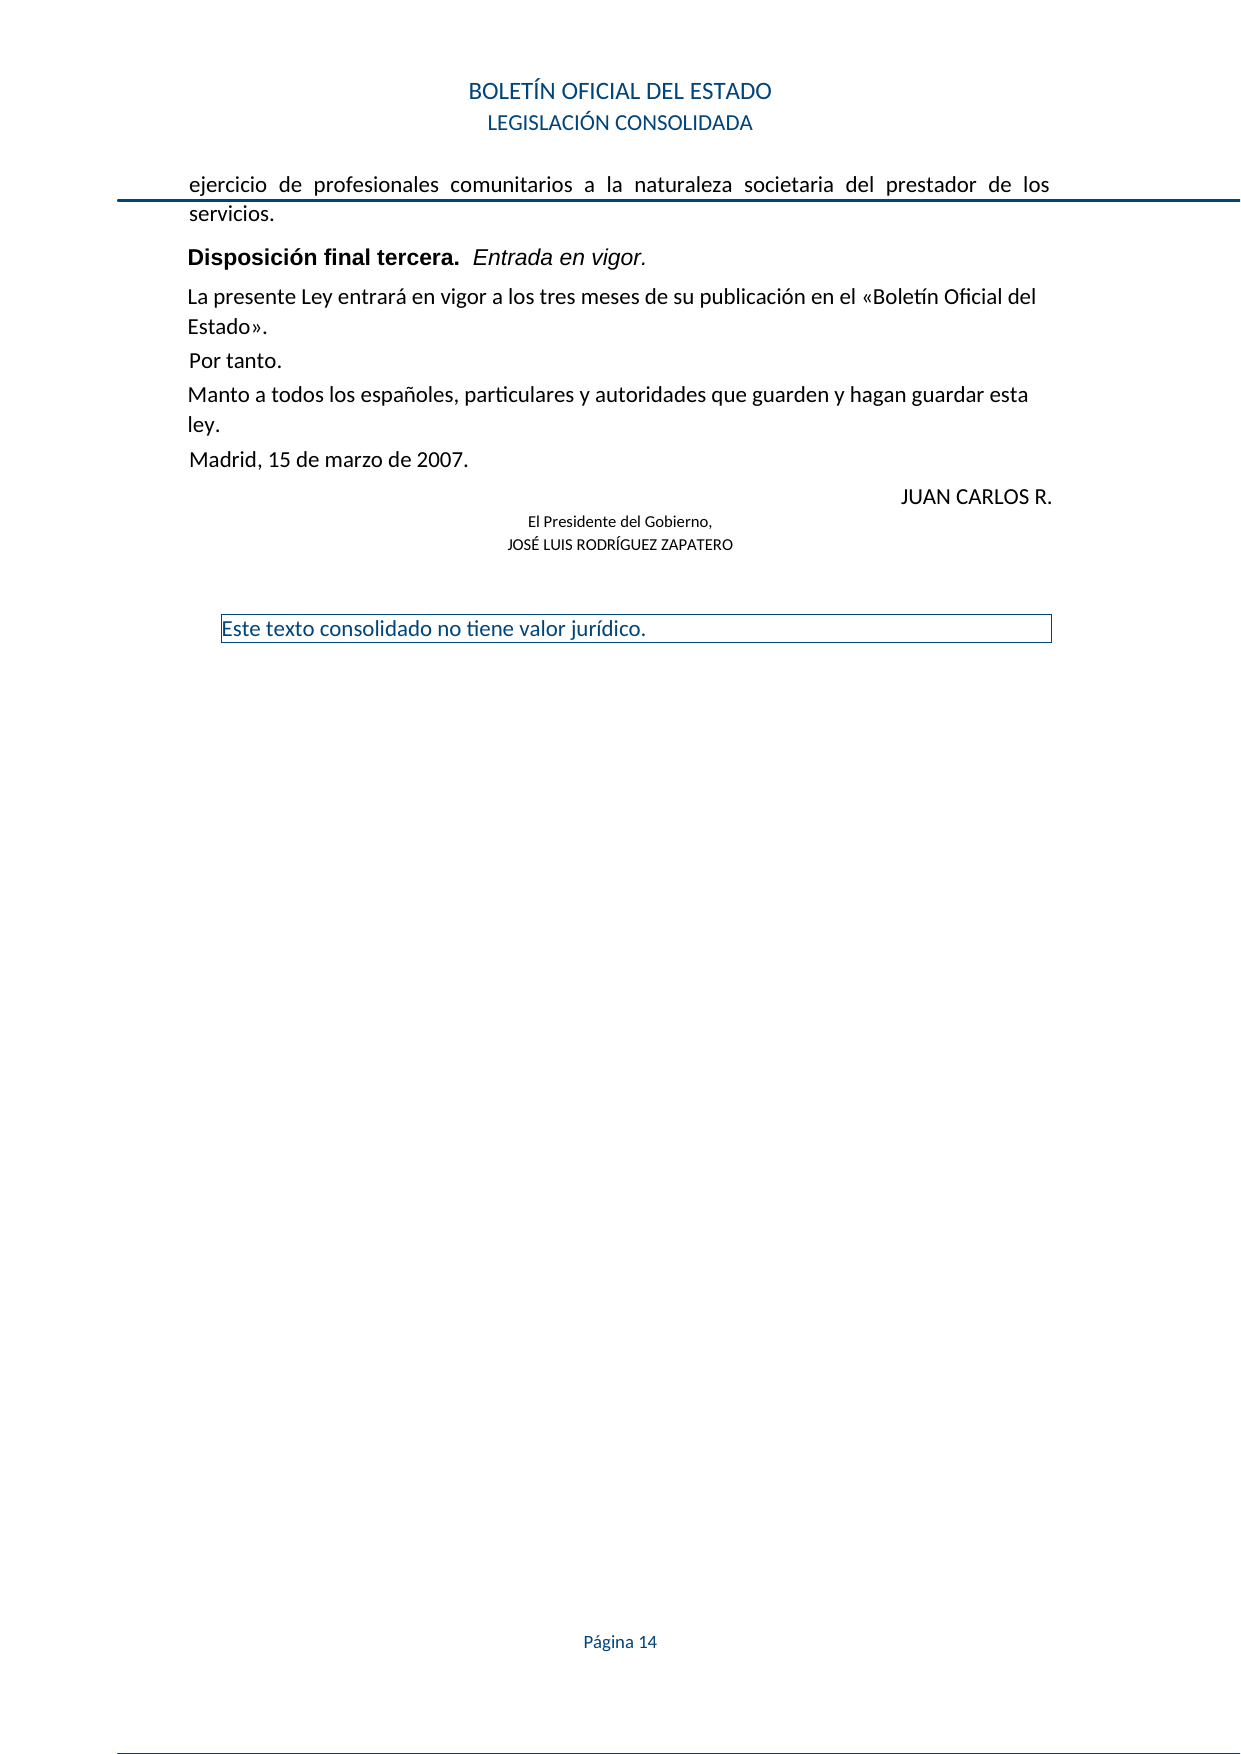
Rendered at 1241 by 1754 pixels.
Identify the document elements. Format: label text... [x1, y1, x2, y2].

text Madrid, 15 de marzo de 2007. [189, 445, 1051, 473]
list ejercicio de profesionales comunitarios a la naturaleza societaria del prestador de los [189, 173, 1051, 199]
text Manto a todos los españoles, particulares y autoridades que guarden y hagan guardar esta ley. [187, 380, 1051, 438]
text La presente Ley entrará en vigor a los tres meses de su publicación en el «Boletín Oficial del Estado». [187, 282, 1051, 340]
text JUAN CARLOS R. [189, 482, 1053, 510]
text Por tanto. [189, 346, 1051, 374]
text Este texto consolidado no tiene valor jurídico. [222, 615, 1051, 642]
text JOSÉ LUIS RODRÍGUEZ ZAPATERO [189, 534, 1051, 554]
text Disposición final tercera. Entrada en vigor. [187, 243, 1051, 270]
text El Presidente del Gobierno, [189, 512, 1051, 532]
list servicios. [189, 202, 1051, 227]
